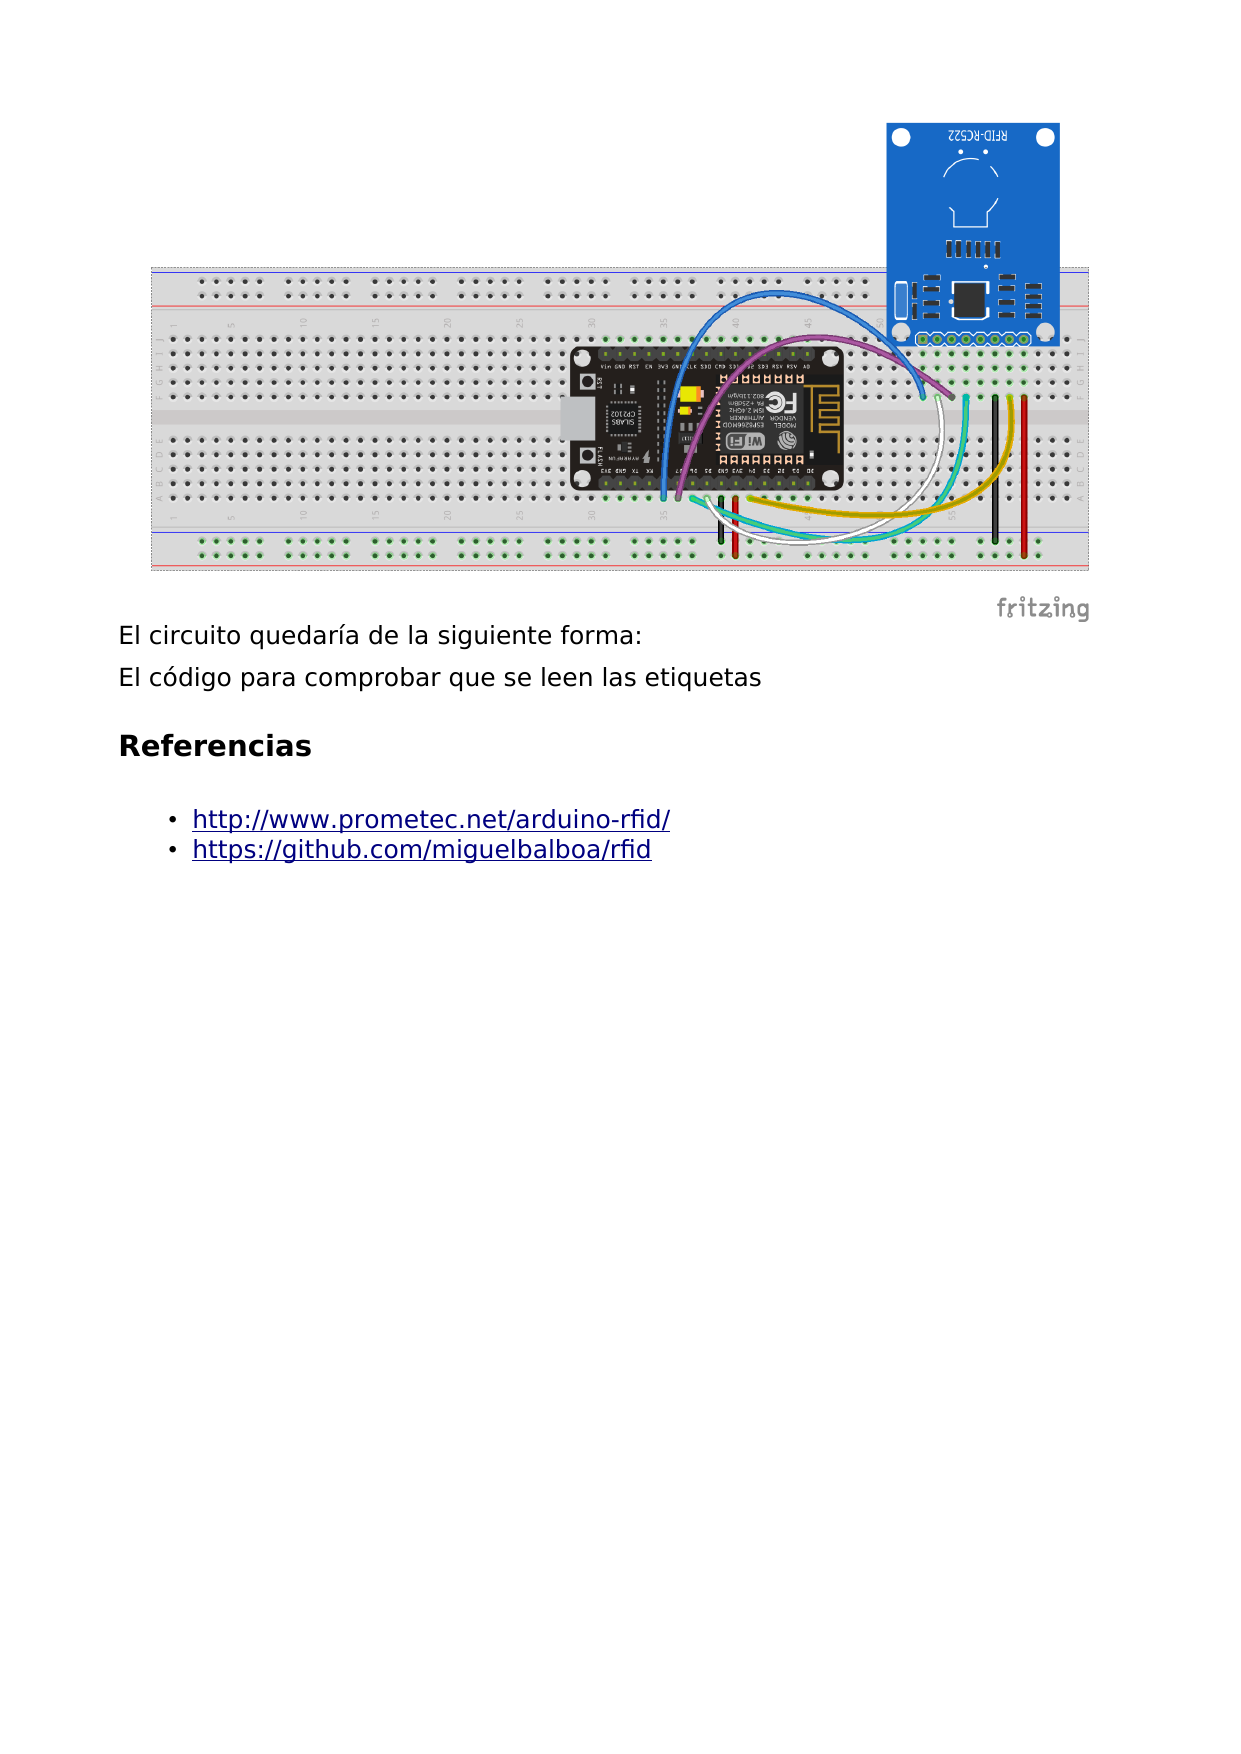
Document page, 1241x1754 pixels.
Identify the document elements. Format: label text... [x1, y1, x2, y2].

subtitle Referencias [118, 730, 1122, 764]
picture [151, 118, 1089, 622]
list https://github.com/miguelbalboa/rfid [177, 835, 1122, 864]
text El código para comprobar que se leen las etiquetas [118, 663, 1122, 692]
text El circuito quedaría de la siguiente forma: [118, 118, 1122, 651]
list http://www.prometec.net/arduino-rfid/ [177, 806, 1122, 835]
